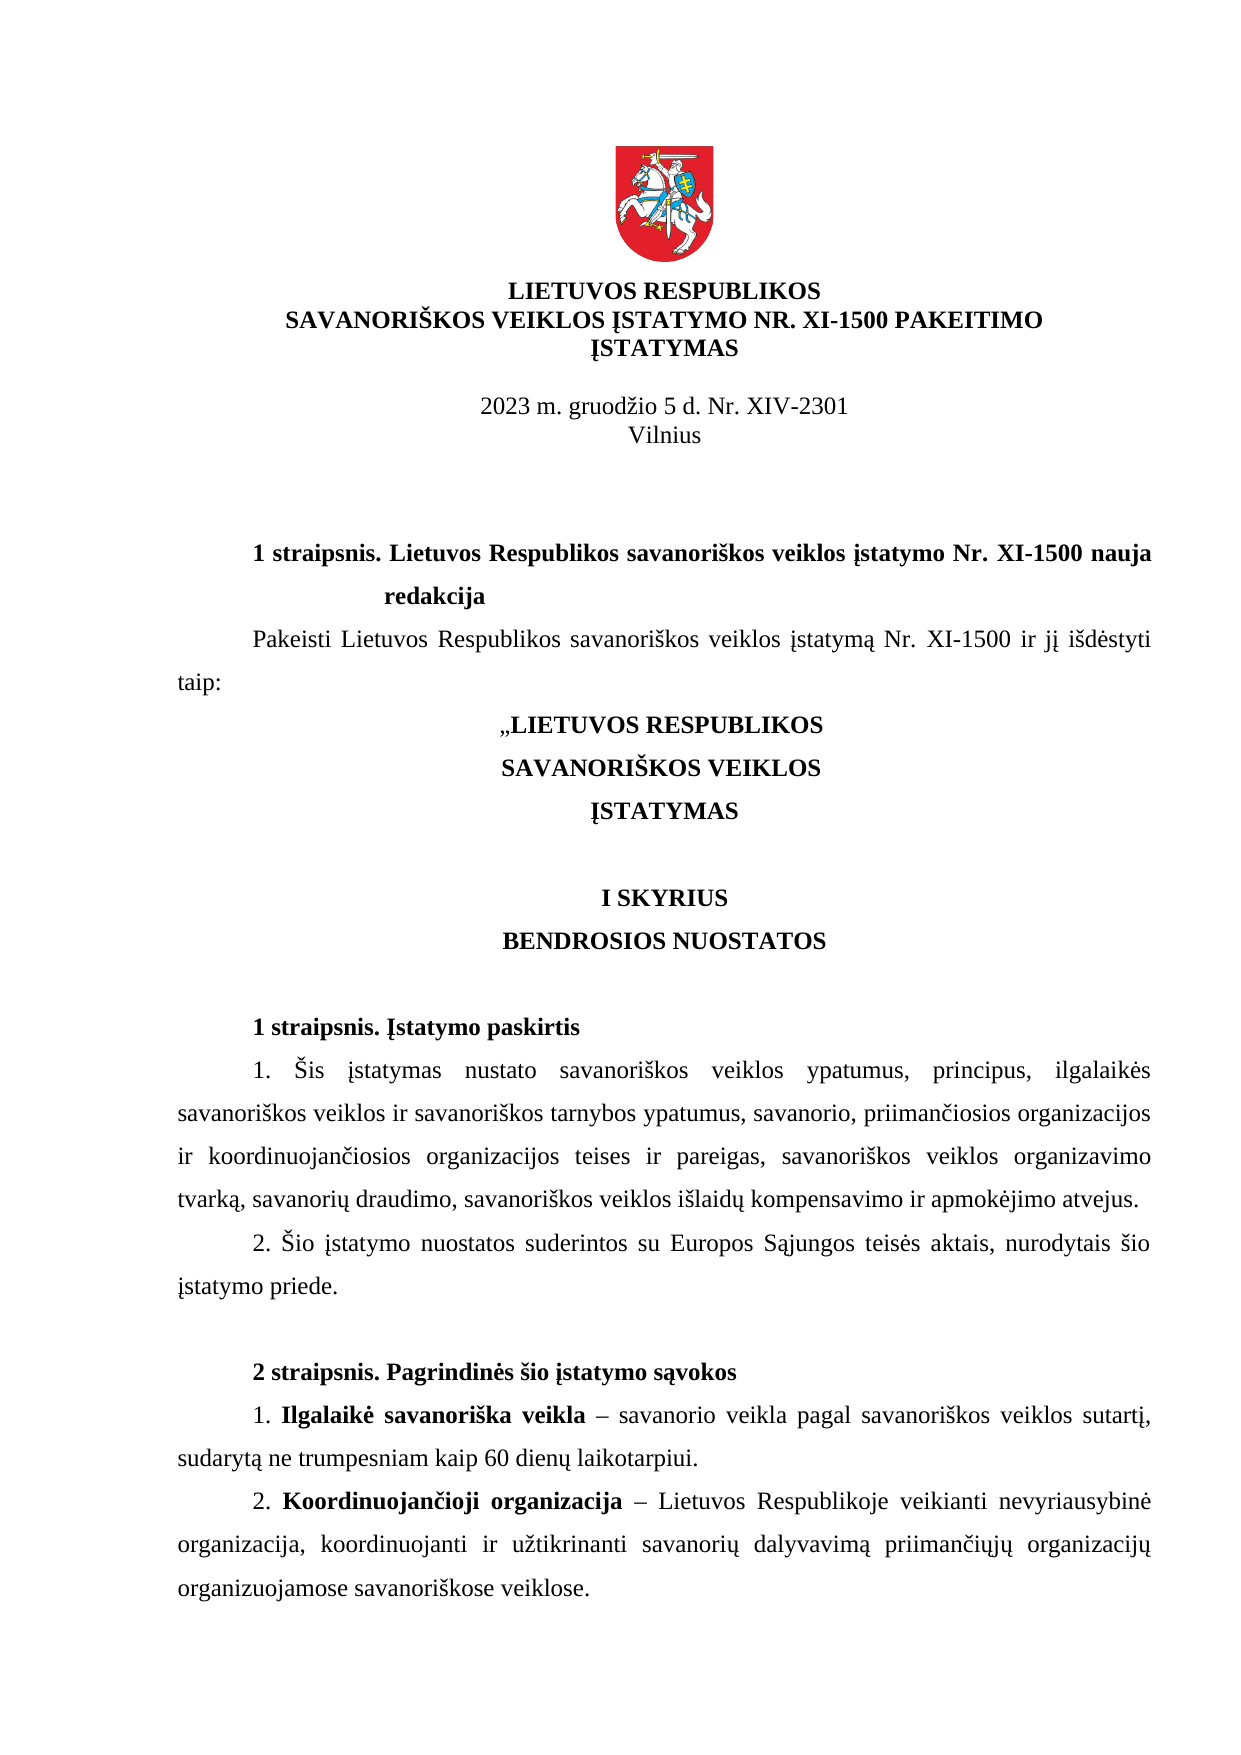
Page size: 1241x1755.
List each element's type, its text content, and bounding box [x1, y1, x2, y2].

text 2. Koordinuojančioji organizacija – Lietuvos Respublikoje veikianti nevyriausybinė organizacija, koordinuojanti ir užtikrinanti savanorių dalyvavimą priimančiųjų organizacijų organizuojamose savanoriškose veiklose. [177, 1486, 1152, 1601]
text „LIETUVOS RESPUBLIKOS [177, 710, 1152, 739]
text 2 straipsnis. Pagrindinės šio įstatymo sąvokos [177, 1357, 1152, 1386]
text BENDROSIOS NUOSTATOS [177, 926, 1152, 954]
text 2023 m. gruodžio 5 d. Nr. XIV-2301 [177, 391, 1152, 420]
text SAVANORIŠKOS VEIKLOS [177, 753, 1152, 782]
text 1 straipsnis. Lietuvos Respublikos savanoriškos veiklos įstatymo Nr. XI-1500 nauja redakcija [252, 538, 1152, 609]
text 1. Ilgalaikė savanoriška veikla – savanorio veikla pagal savanoriškos veiklos sutartį, sudarytą ne trumpesniam kaip 60 dienų laikotarpiui. [177, 1400, 1152, 1472]
text 2. Šio įstatymo nuostatos suderintos su Europos Sąjungos teisės aktais, nurodytais šio įstatymo priede. [177, 1228, 1152, 1299]
text 1. Šis įstatymas nustato savanoriškos veiklos ypatumus, principus, ilgalaikės savanoriškos veiklos ir savanoriškos tarnybos ypatumus, savanorio, priimančiosios organizacijos ir koordinuojančiosios organizacijos teises ir pareigas, savanoriškos veiklos organizavimo tvarką, savanorių draudimo, savanoriškos veiklos išlaidų kompensavimo ir apmokėjimo atvejus. [177, 1055, 1152, 1213]
text Pakeisti Lietuvos Respublikos savanoriškos veiklos įstatymą Nr. XI-1500 ir jį išdėstyti taip: [177, 624, 1152, 696]
text LIETUVOS RESPUBLIKOS [177, 276, 1152, 305]
text SAVANORIŠKOS VEIKLOS ĮSTATYMO NR. XI-1500 PAKEITIMO [177, 305, 1152, 333]
text ĮSTATYMAS [177, 796, 1152, 825]
text I SKYRIUS [177, 883, 1152, 911]
text Vilnius [177, 420, 1152, 448]
text 1 straipsnis. Įstatymo paskirtis [177, 1012, 1152, 1041]
text ĮSTATYMAS [177, 333, 1152, 362]
